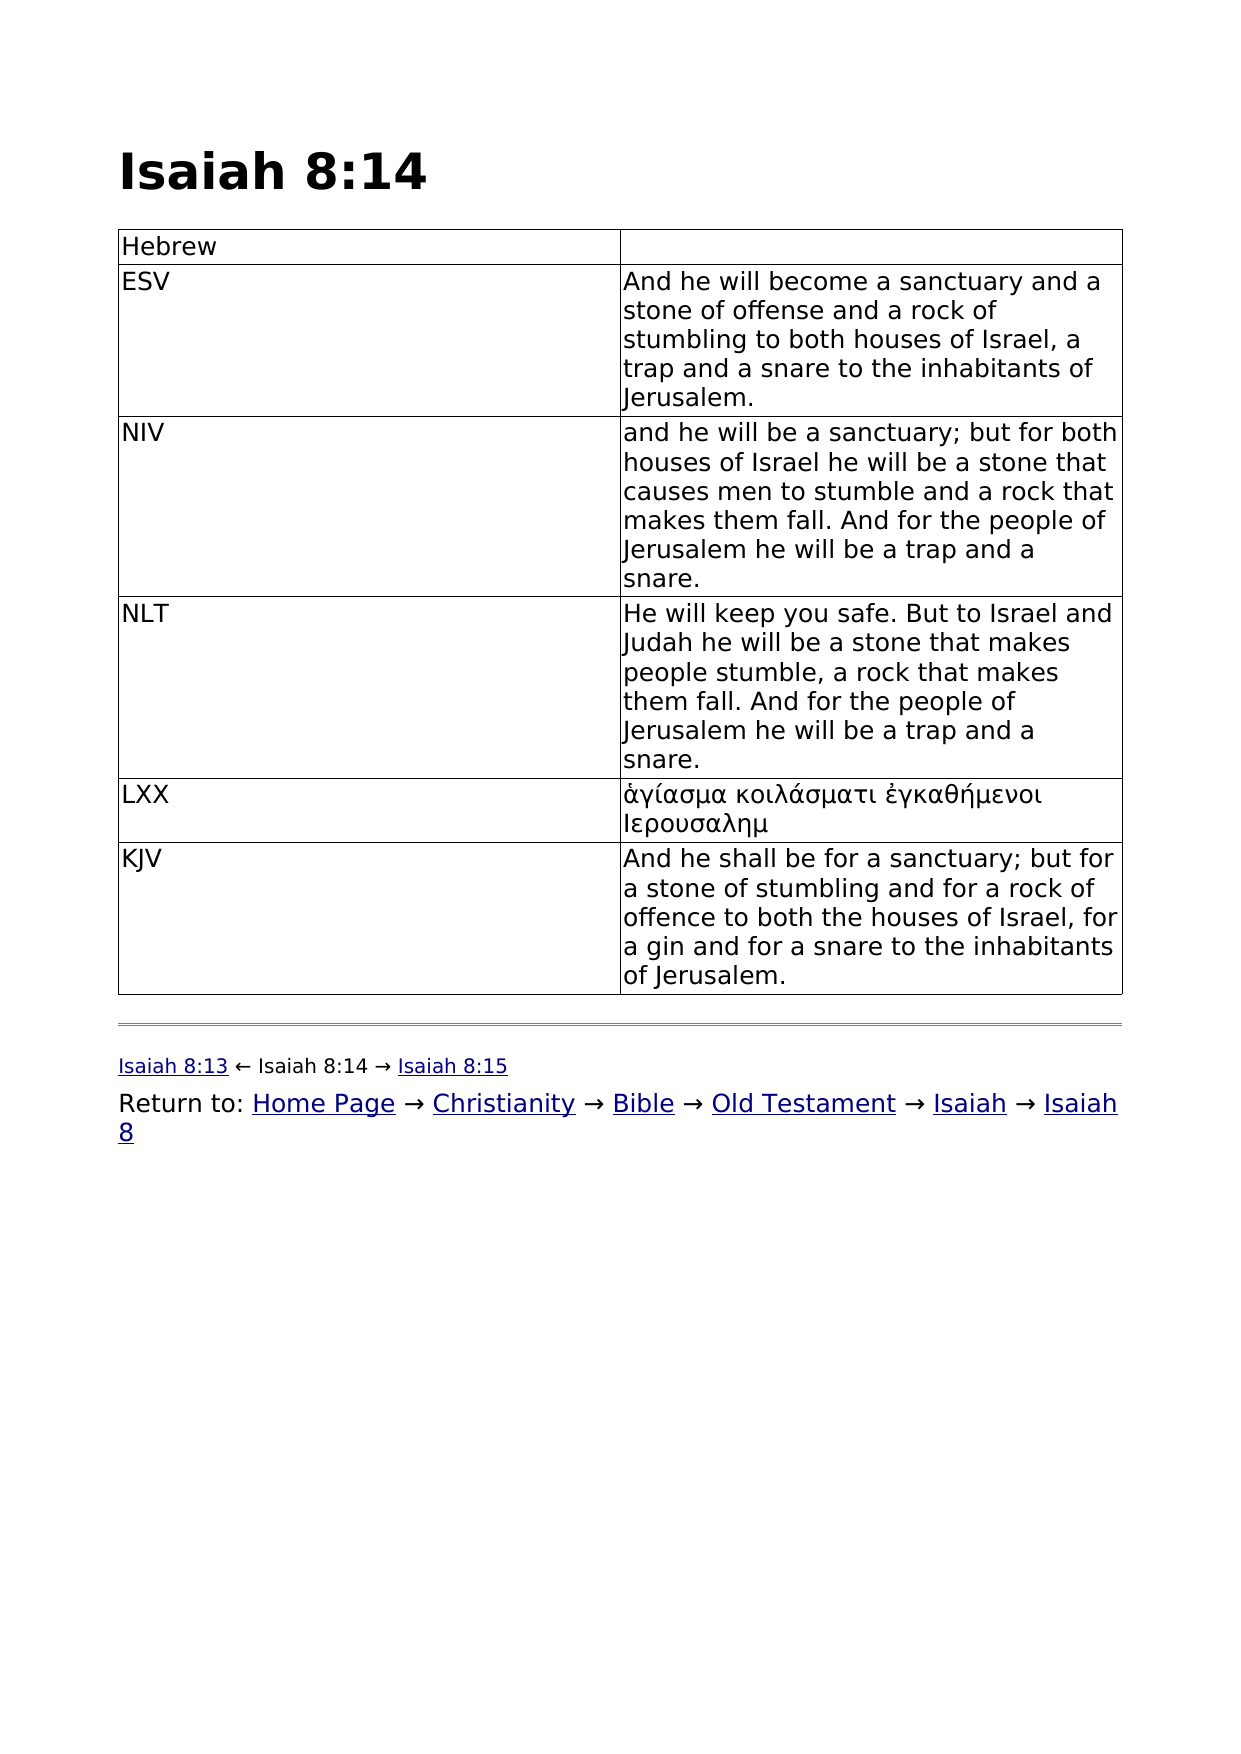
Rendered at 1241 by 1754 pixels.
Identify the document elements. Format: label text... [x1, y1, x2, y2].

table_cell NLT [119, 597, 620, 777]
table_cell NIV [119, 417, 620, 596]
text Isaiah 8:13 ← Isaiah 8:14 → Isaiah 8:15 [118, 1055, 1122, 1089]
table_cell ἁγίασμα κοιλάσματι ἐγκαθήμενοι Ιερουσαλημ [621, 779, 1122, 842]
table_cell And he will become a sanctuary and a stone of offense and a rock of stumbling to both houses of Israel, a trap and a snare to the inhabitants of Jerusalem. [621, 265, 1122, 416]
table_cell KJV [119, 843, 620, 993]
text Return to: Home Page → Christianity → Bible → Old Testament → Isaiah → Isaiah 8 [118, 1089, 1122, 1147]
table_cell and he will be a sanctuary; but for both houses of Israel he will be a stone that causes men to stumble and a rock that makes them fall. And for the people of Jerusalem he will be a trap and a snare. [621, 417, 1122, 596]
table_header Hebrew [119, 230, 620, 264]
table_cell And he shall be for a sanctuary; but for a stone of stumbling and for a rock of offence to both the houses of Israel, for a gin and for a snare to the inhabitants of Jerusalem. [621, 843, 1122, 993]
table_cell ESV [119, 265, 620, 416]
table_cell LXX [119, 779, 620, 842]
table_header [621, 230, 1122, 264]
subtitle Isaiah 8:14 [118, 143, 1122, 201]
table_cell He will keep you safe. But to Israel and Judah he will be a stone that makes people stumble, a rock that makes them fall. And for the people of Jerusalem he will be a trap and a snare. [621, 597, 1122, 777]
